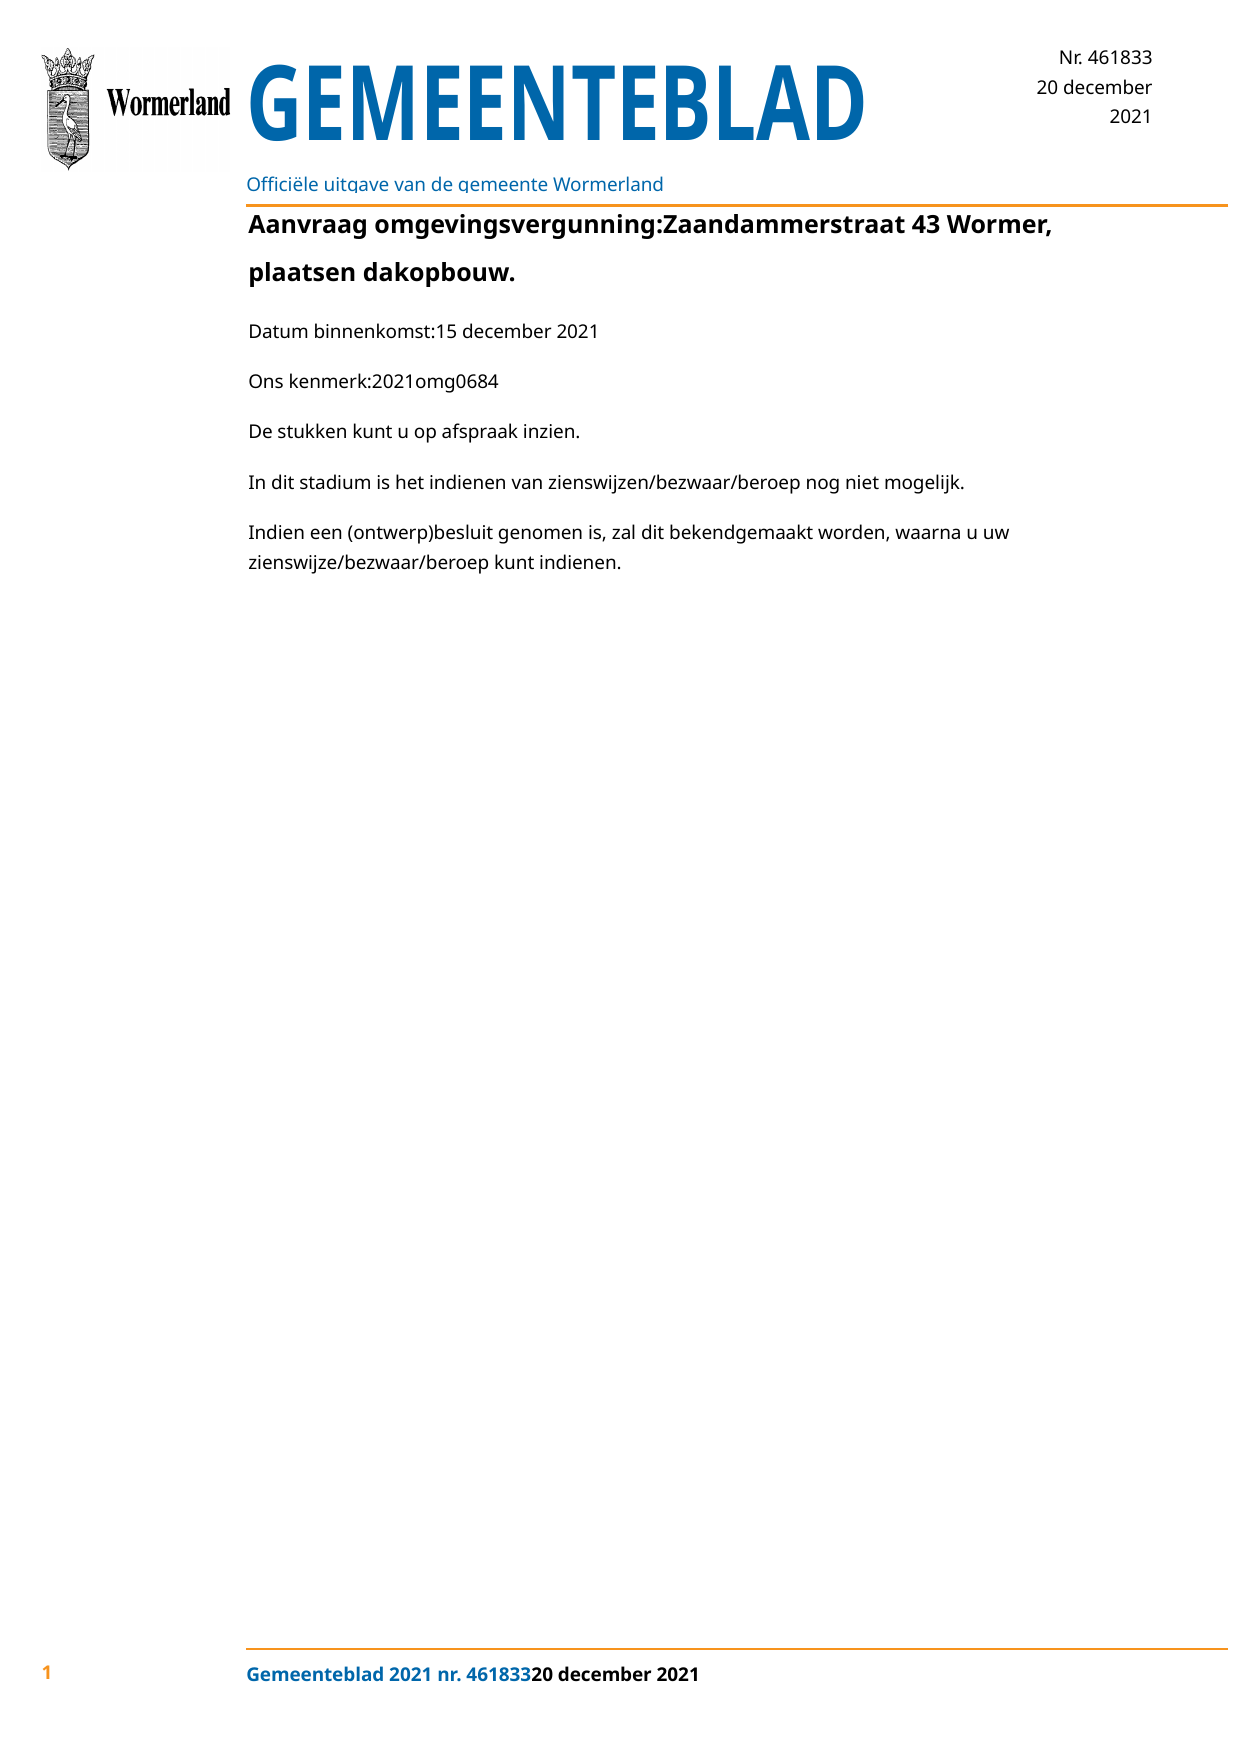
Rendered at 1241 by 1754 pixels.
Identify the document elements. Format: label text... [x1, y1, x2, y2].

text De stukken kunt u op afspraak inzien. [248, 419, 1152, 444]
text Indien een (ontwerp)besluit genomen is, zal dit bekendgemaakt worden, waarna u uw zienswijze/bezwaar/beroep kunt indienen. [248, 519, 1152, 575]
text Ons kenmerk:2021omg0684 [248, 368, 1152, 394]
text Datum binnenkomst:15 december 2021 [248, 318, 1152, 344]
text In dit stadium is het indienen van zienswijzen/bezwaar/beroep nog niet mogelijk. [248, 469, 1152, 495]
text Aanvraag omgevingsvergunning:Zaandammerstraat 43 Wormer, plaatsen dakopbouw. [248, 207, 1152, 288]
picture [41, 47, 231, 172]
